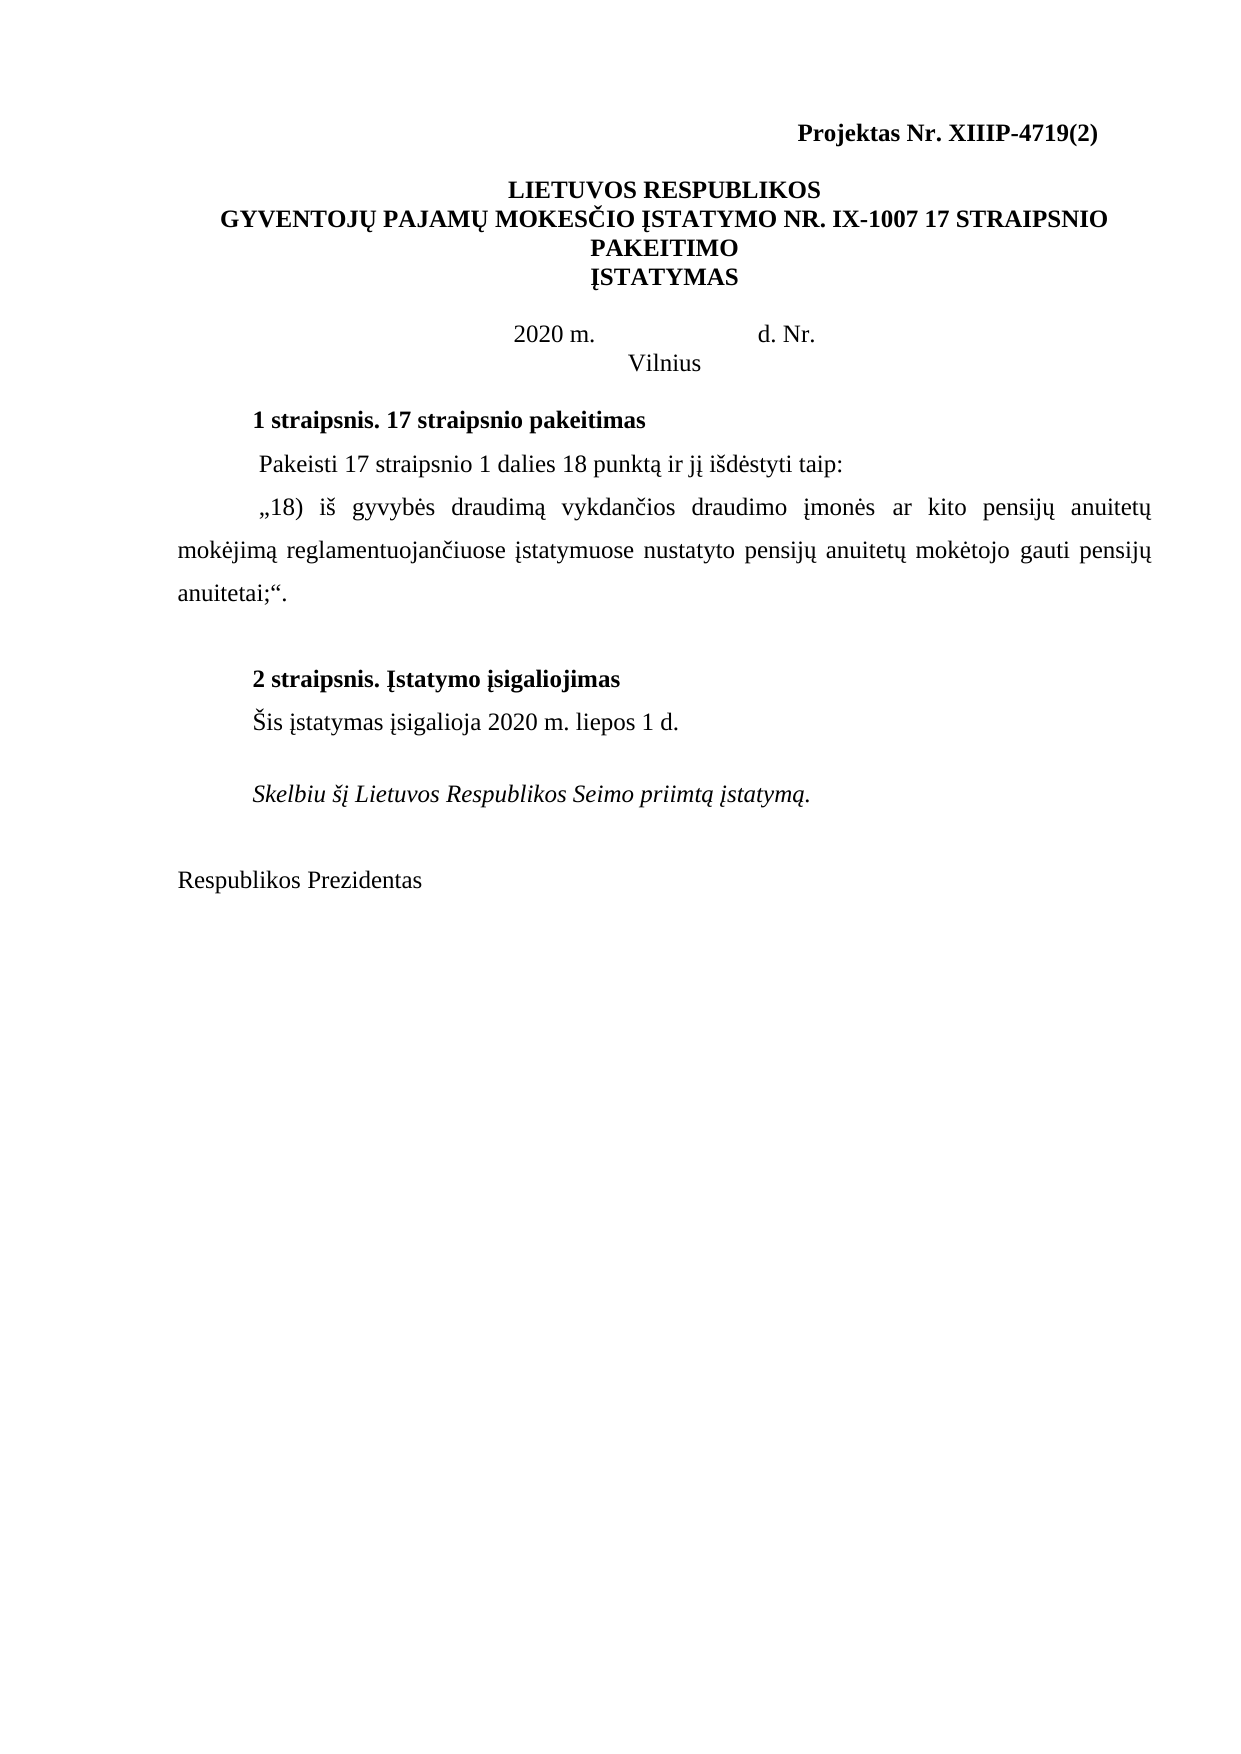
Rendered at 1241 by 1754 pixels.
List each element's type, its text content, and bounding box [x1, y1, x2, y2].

text „18) iš gyvybės draudimą vykdančios draudimo įmonės ar kito pensijų anuitetų mokėjimą reglamentuojančiuose įstatymuose nustatyto pensijų anuitetų mokėtojo gauti pensijų anuitetai;“. [177, 492, 1152, 607]
text ĮSTATYMAS [177, 262, 1152, 291]
text 2020 m. d. Nr. [177, 319, 1152, 348]
text Vilnius [177, 348, 1152, 377]
text 1 straipsnis. 17 straipsnio pakeitimas [177, 406, 1152, 434]
text Skelbiu šį Lietuvos Respublikos Seimo priimtą įstatymą. [177, 779, 1152, 808]
text Šis įstatymas įsigalioja 2020 m. liepos 1 d. [177, 707, 1152, 736]
text GYVENTOJŲ PAJAMŲ MOKESČIO ĮSTATYMO NR. IX-1007 17 STRAIPSNIO PAKEITIMO [177, 204, 1152, 262]
text 2 straipsnis. Įstatymo įsigaliojimas [177, 664, 1152, 693]
text Projektas Nr. XIIIP-4719(2) [797, 118, 1152, 147]
text LIETUVOS RESPUBLIKOS [177, 176, 1152, 204]
text Respublikos Prezidentas [177, 866, 1152, 894]
text Pakeisti 17 straipsnio 1 dalies 18 punktą ir jį išdėstyti taip: [177, 449, 1152, 477]
